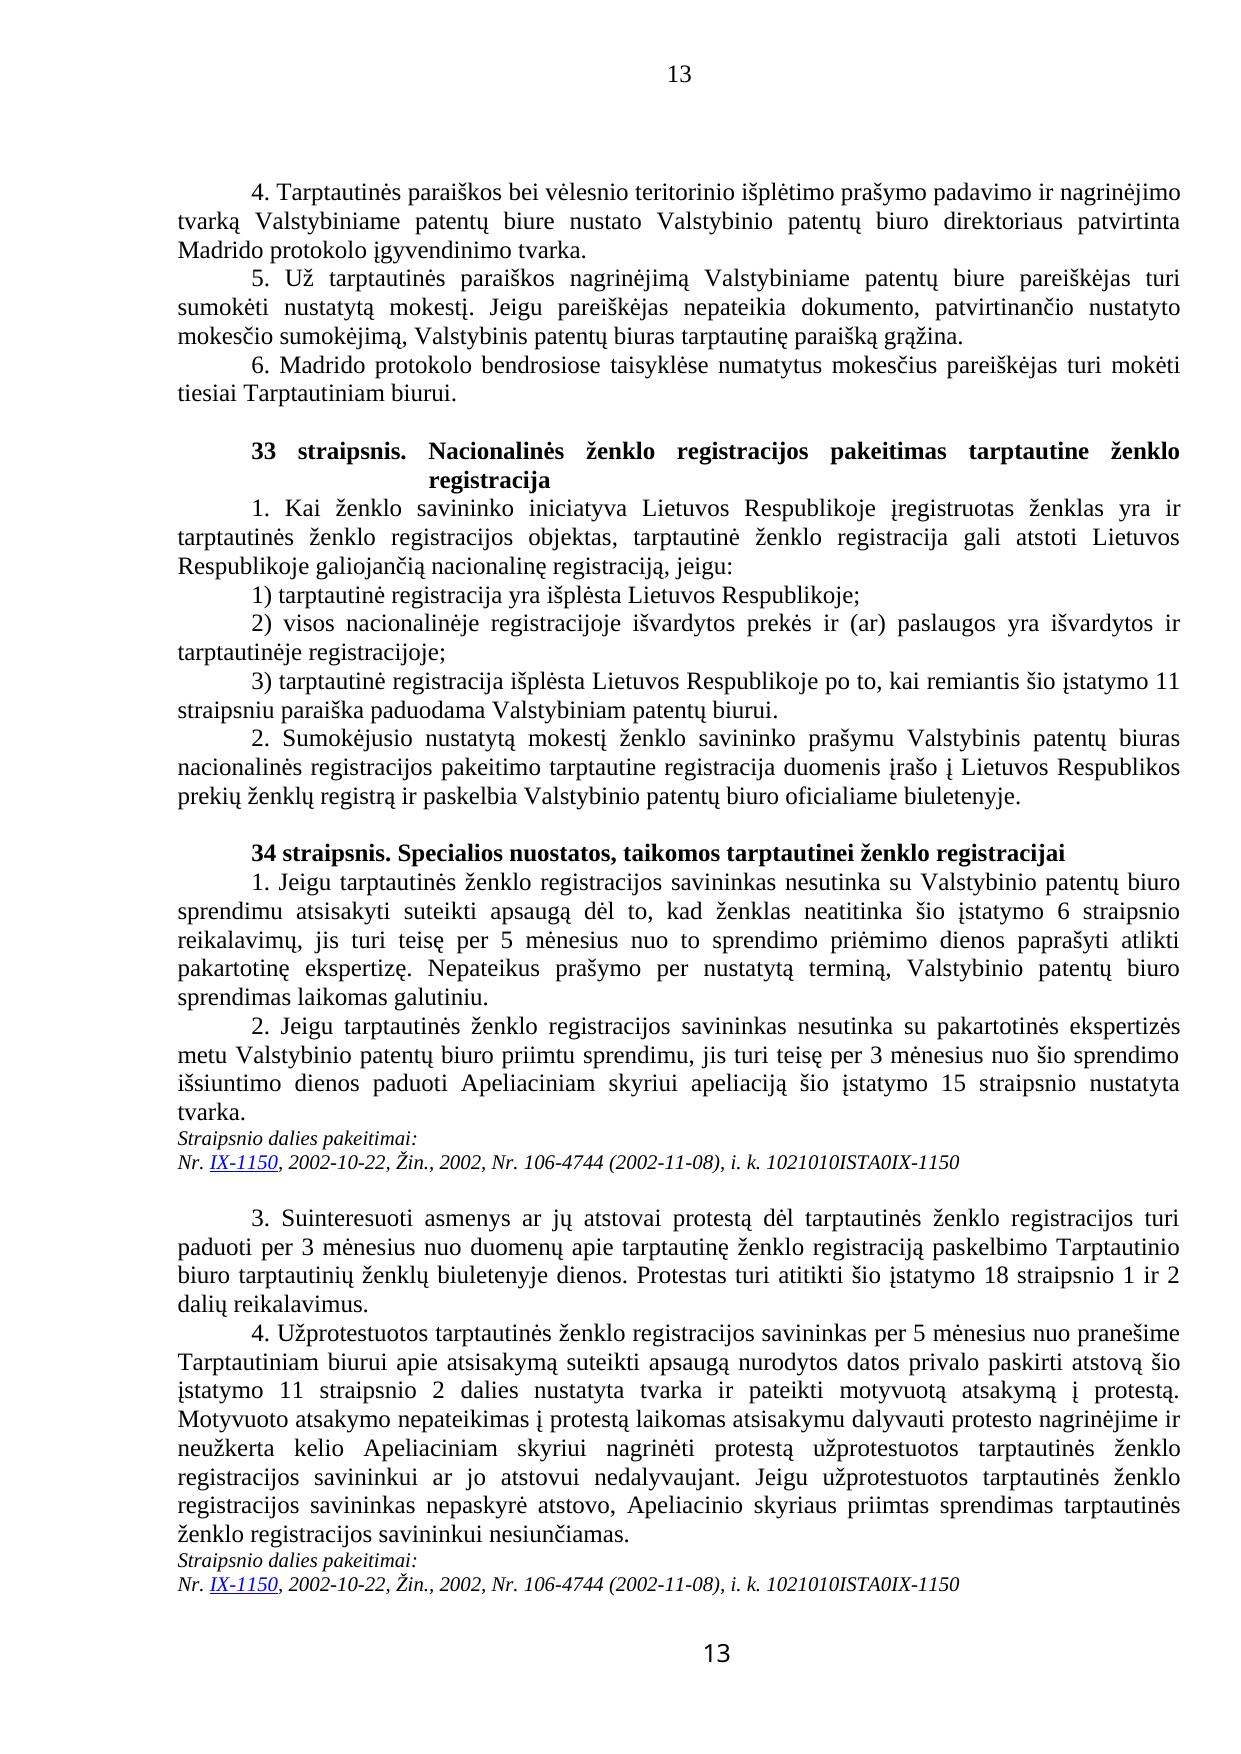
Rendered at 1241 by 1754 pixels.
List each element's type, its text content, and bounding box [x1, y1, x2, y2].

text Straipsnio dalies pakeitimai: [177, 1126, 1181, 1150]
text 33 straipsnis. Nacionalinės ženklo registracijos pakeitimas tarptautine ženklo registracija [251, 436, 1181, 493]
text 1. Jeigu tarptautinės ženklo registracijos savininkas nesutinka su Valstybinio patentų biuro sprendimu atsisakyti suteikti apsaugą dėl to, kad ženklas neatitinka šio įstatymo 6 straipsnio reikalavimų, jis turi teisę per 5 mėnesius nuo to sprendimo priėmimo dienos paprašyti atlikti pakartotinę ekspertizę. Nepateikus prašymo per nustatytą terminą, Valstybinio patentų biuro sprendimas laikomas galutiniu. [177, 867, 1181, 1011]
text 1. Kai ženklo savininko iniciatyva Lietuvos Respublikoje įregistruotas ženklas yra ir tarptautinės ženklo registracijos objektas, tarptautinė ženklo registracija gali atstoti Lietuvos Respublikoje galiojančią nacionalinę registraciją, jeigu: [177, 493, 1181, 580]
text 2) visos nacionalinėje registracijoje išvardytos prekės ir (ar) paslaugos yra išvardytos ir tarptautinėje registracijoje; [177, 608, 1181, 666]
text 4. Užprotestuotos tarptautinės ženklo registracijos savininkas per 5 mėnesius nuo pranešime Tarptautiniam biurui apie atsisakymą suteikti apsaugą nurodytos datos privalo paskirti atstovą šio įstatymo 11 straipsnio 2 dalies nustatyta tvarka ir pateikti motyvuotą atsakymą į protestą. Motyvuoto atsakymo nepateikimas į protestą laikomas atsisakymu dalyvauti protesto nagrinėjime ir neužkerta kelio Apeliaciniam skyriui nagrinėti protestą užprotestuotos tarptautinės ženklo registracijos savininkui ar jo atstovui nedalyvaujant. Jeigu užprotestuotos tarptautinės ženklo registracijos savininkas nepaskyrė atstovo, Apeliacinio skyriaus priimtas sprendimas tarptautinės ženklo registracijos savininkui nesiunčiamas. [177, 1318, 1181, 1548]
text Nr. IX-1150, 2002-10-22, Žin., 2002, Nr. 106-4744 (2002-11-08), i. k. 1021010ISTA0IX-1150 [177, 1150, 1181, 1174]
text 6. Madrido protokolo bendrosiose taisyklėse numatytus mokesčius pareiškėjas turi mokėti tiesiai Tarptautiniam biurui. [177, 350, 1181, 407]
text 3. Suinteresuoti asmenys ar jų atstovai protestą dėl tarptautinės ženklo registracijos turi paduoti per 3 mėnesius nuo duomenų apie tarptautinę ženklo registraciją paskelbimo Tarptautinio biuro tarptautinių ženklų biuletenyje dienos. Protestas turi atitikti šio įstatymo 18 straipsnio 1 ir 2 dalių reikalavimus. [177, 1203, 1181, 1318]
text 2. Jeigu tarptautinės ženklo registracijos savininkas nesutinka su pakartotinės ekspertizės metu Valstybinio patentų biuro priimtu sprendimu, jis turi teisę per 3 mėnesius nuo šio sprendimo išsiuntimo dienos paduoti Apeliaciniam skyriui apeliaciją šio įstatymo 15 straipsnio nustatyta tvarka. [177, 1011, 1181, 1126]
text 4. Tarptautinės paraiškos bei vėlesnio teritorinio išplėtimo prašymo padavimo ir nagrinėjimo tvarką Valstybiniame patentų biure nustato Valstybinio patentų biuro direktoriaus patvirtinta Madrido protokolo įgyvendinimo tvarka. [177, 177, 1181, 263]
text Nr. IX-1150, 2002-10-22, Žin., 2002, Nr. 106-4744 (2002-11-08), i. k. 1021010ISTA0IX-1150 [177, 1572, 1181, 1596]
text 2. Sumokėjusio nustatytą mokestį ženklo savininko prašymu Valstybinis patentų biuras nacionalinės registracijos pakeitimo tarptautine registracija duomenis įrašo į Lietuvos Respublikos prekių ženklų registrą ir paskelbia Valstybinio patentų biuro oficialiame biuletenyje. [177, 723, 1181, 810]
text 5. Už tarptautinės paraiškos nagrinėjimą Valstybiniame patentų biure pareiškėjas turi sumokėti nustatytą mokestį. Jeigu pareiškėjas nepateikia dokumento, patvirtinančio nustatyto mokesčio sumokėjimą, Valstybinis patentų biuras tarptautinę paraišką grąžina. [177, 263, 1181, 350]
text 3) tarptautinė registracija išplėsta Lietuvos Respublikoje po to, kai remiantis šio įstatymo 11 straipsniu paraiška paduodama Valstybiniam patentų biurui. [177, 666, 1181, 723]
text 1) tarptautinė registracija yra išplėsta Lietuvos Respublikoje; [177, 580, 1181, 608]
text 34 straipsnis. Specialios nuostatos, taikomos tarptautinei ženklo registracijai [177, 838, 1181, 867]
text Straipsnio dalies pakeitimai: [177, 1548, 1181, 1572]
